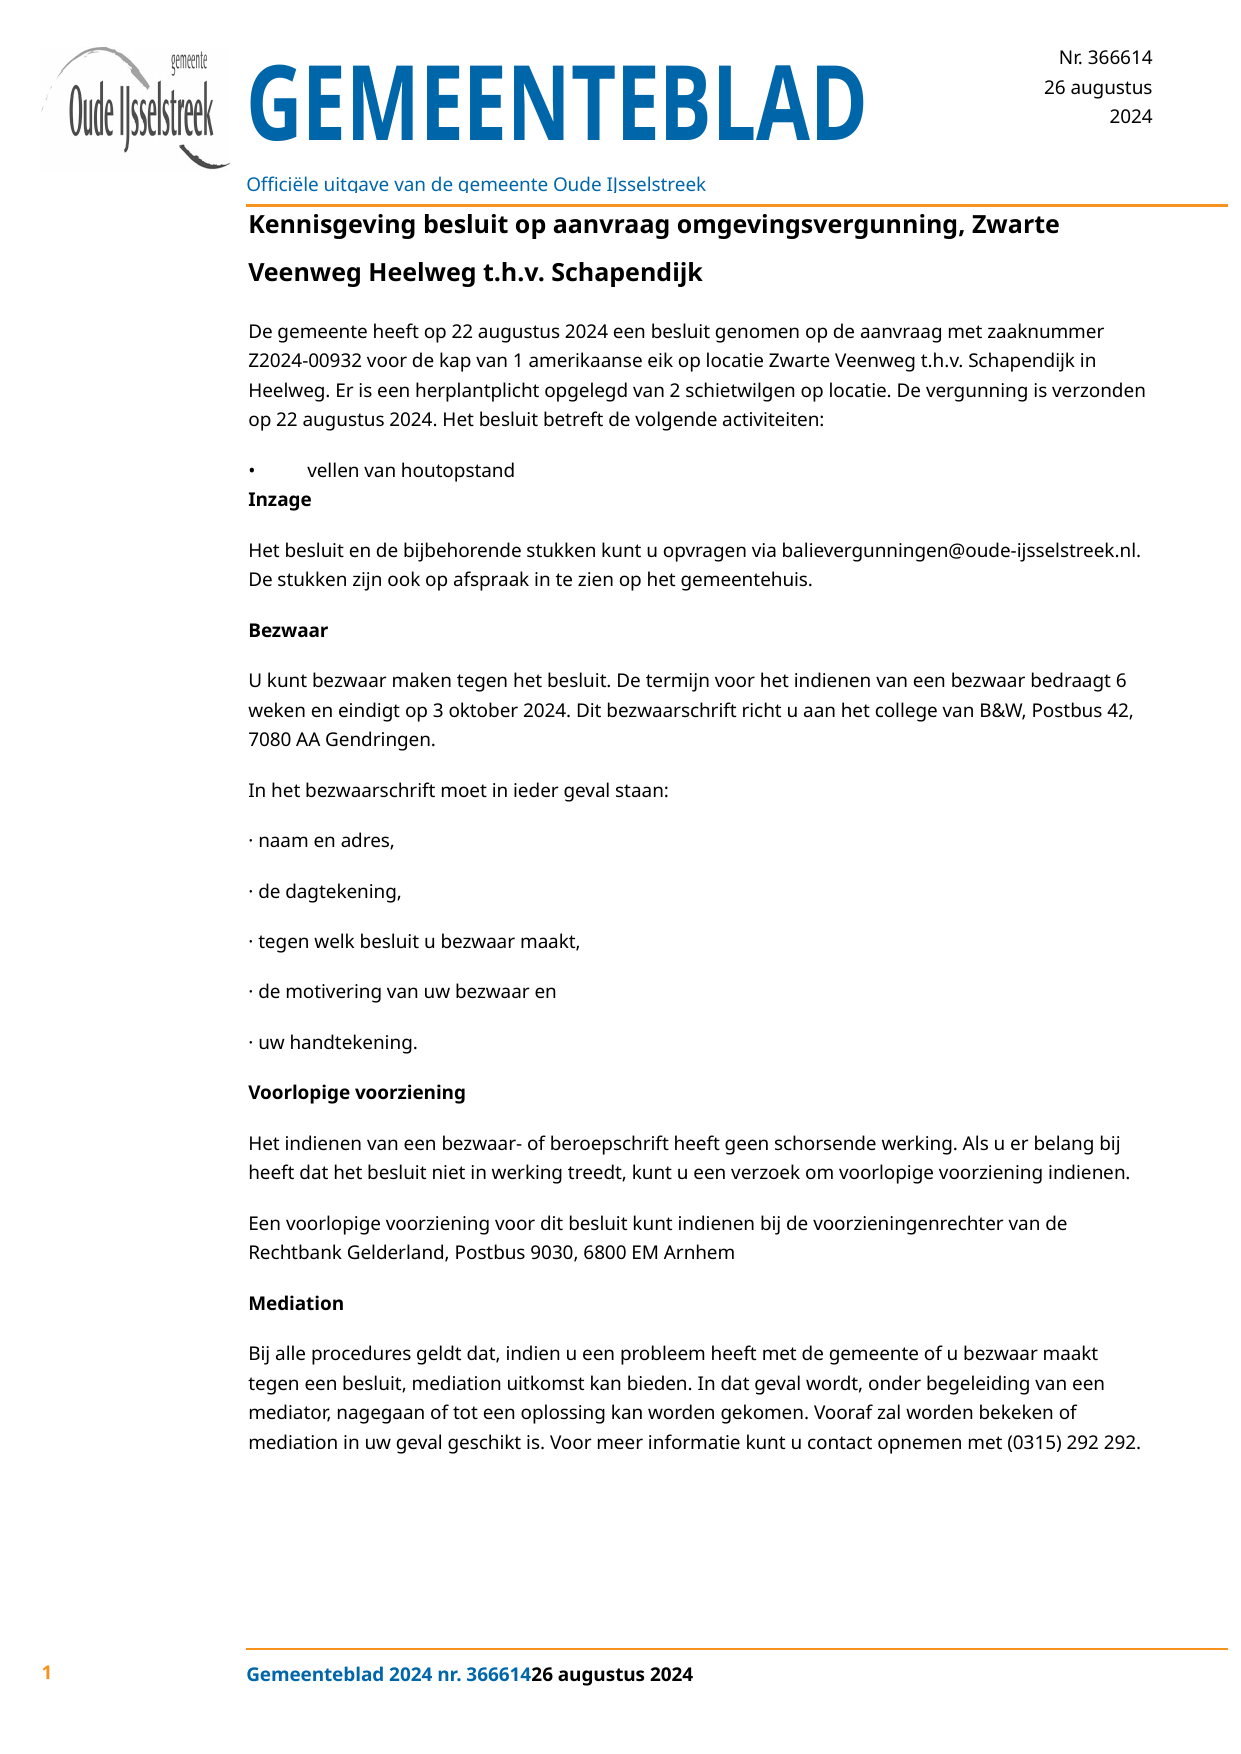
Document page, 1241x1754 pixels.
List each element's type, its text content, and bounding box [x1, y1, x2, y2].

list vellen van houtopstand [248, 457, 1152, 483]
text · de motivering van uw bezwaar en [248, 979, 1152, 1004]
text Bij alle procedures geldt dat, indien u een probleem heeft met de gemeente of u bezwaar maakt tegen een besluit, mediation uitkomst kan bieden. In dat geval wordt, onder begeleiding van een mediator, nagegaan of tot een oplossing kan worden gekomen. Vooraf zal worden bekeken of mediation in uw geval geschikt is. Voor meer informatie kunt u contact opnemen met (0315) 292 292. [248, 1340, 1152, 1455]
text Mediation [248, 1290, 1152, 1316]
text Het indienen van een bezwaar- of beroepschrift heeft geen schorsende werking. Als u er belang bij heeft dat het besluit niet in werking treedt, kunt u een verzoek om voorlopige voorziening indienen. [248, 1130, 1152, 1185]
text In het bezwaarschrift moet in ieder geval staan: [248, 777, 1152, 803]
text Bezwaar [248, 617, 1152, 643]
text · naam en adres, [248, 827, 1152, 853]
text U kunt bezwaar maken tegen het besluit. De termijn voor het indienen van een bezwaar bedraagt 6 weken en eindigt op 3 oktober 2024. Dit bezwaarschrift richt u aan het college van B&W, Postbus 42, 7080 AA Gendringen. [248, 667, 1152, 752]
text Kennisgeving besluit op aanvraag omgevingsvergunning, Zwarte Veenweg Heelweg t.h.v. Schapendijk [248, 207, 1152, 288]
text · uw handtekening. [248, 1029, 1152, 1055]
picture [41, 47, 231, 172]
text Een voorlopige voorziening voor dit besluit kunt indienen bij de voorzieningenrechter van de Rechtbank Gelderland, Postbus 9030, 6800 EM Arnhem [248, 1210, 1152, 1265]
text Inzage [248, 487, 1152, 512]
text · de dagtekening, [248, 878, 1152, 904]
text Voorlopige voorziening [248, 1079, 1152, 1105]
text · tegen welk besluit u bezwaar maakt, [248, 928, 1152, 954]
text De gemeente heeft op 22 augustus 2024 een besluit genomen op de aanvraag met zaaknummer Z2024-00932 voor de kap van 1 amerikaanse eik op locatie Zwarte Veenweg t.h.v. Schapendijk in Heelweg. Er is een herplantplicht opgelegd van 2 schietwilgen op locatie. De vergunning is verzonden op 22 augustus 2024. Het besluit betreft de volgende activiteiten: [248, 318, 1152, 432]
text Het besluit en de bijbehorende stukken kunt u opvragen via balievergunningen@oude-ijsselstreek.nl. De stukken zijn ook op afspraak in te zien op het gemeentehuis. [248, 537, 1152, 592]
